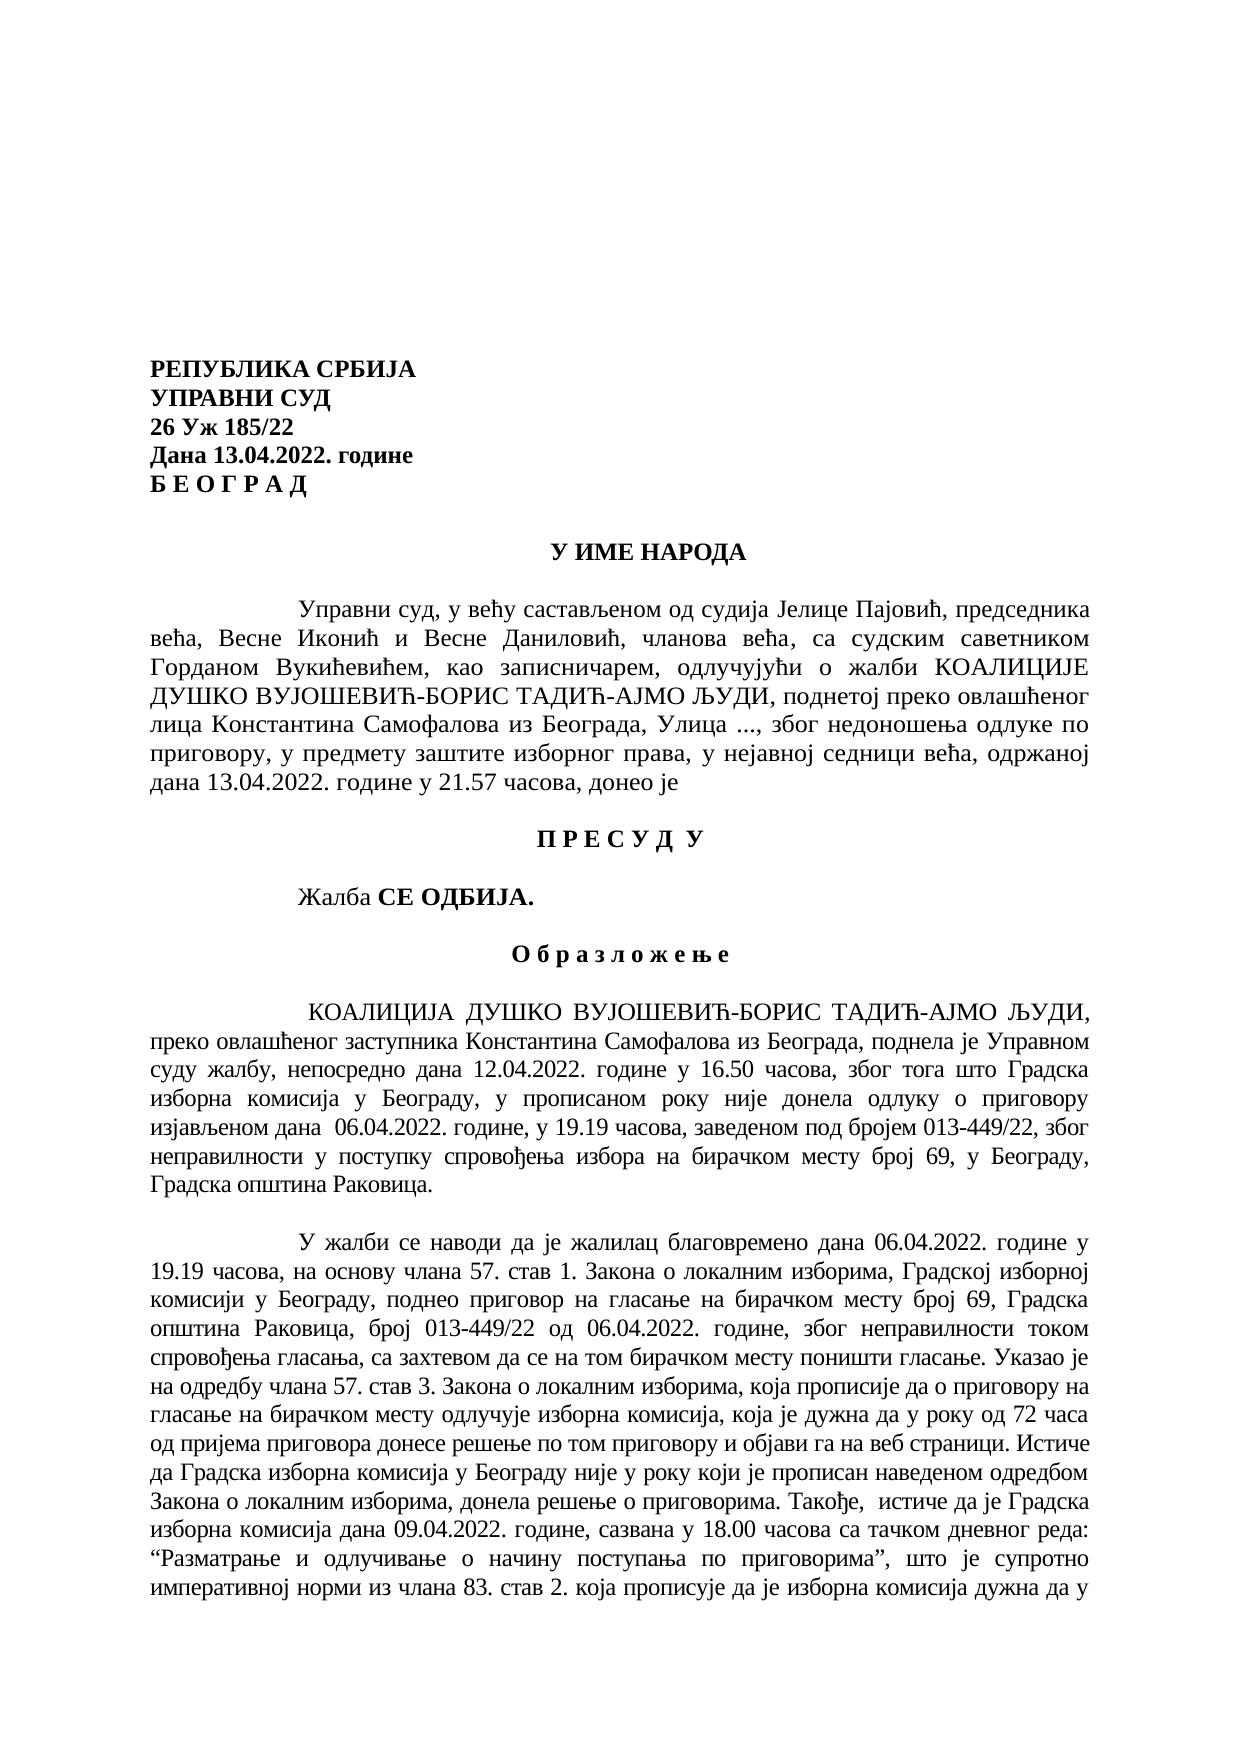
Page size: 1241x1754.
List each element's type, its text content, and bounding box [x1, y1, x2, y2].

text У жалби се наводи да је жалилац благовремено дана 06.04.2022. године у 19.19 часова, на основу члана 57. став 1. Закона о локалним изборима, Градској изборној комисији у Београду, поднео приговор на гласање на бирачком месту број 69, Градска општина Раковица, број 013-449/22 од 06.04.2022. године, због неправилности током спровођења гласања, са захтевом да се на том бирачком месту поништи гласање. Указао је на одредбу члана 57. став 3. Закона о локалним изборима, која прописије да о приговору на гласање на бирачком месту одлучује изборна комисија, која је дужна да у року од 72 часа од пријема приговора донесе решење по том приговору и објави га на веб страници. Истиче да Градска изборна комисија у Београду није у року који је прописан наведеном одредбом Закона о локалним изборима, донела решење о приговорима. Такође, истиче да је Градска изборна комисија дана 09.04.2022. године, сазвана у 18.00 часова са тачком дневног реда: “Разматрање и одлучивање о начину поступања по приговорима”, што је супротно императивној норми из члана 83. став 2. која прописује да је изборна комисија дужна да у [150, 1227, 1090, 1601]
text Управни суд, у већу састављеном од судија Јелице Пајовић, председника већа, Весне Иконић и Весне Даниловић, чланова већа, са судским саветником Горданом Вукићевићем, као записничарем, одлучујући о жалби КОАЛИЦИЈЕ ДУШКО ВУЈОШЕВИЋ-БОРИС ТАДИЋ-АЈМО ЉУДИ, поднетој преко овлашћеног лица Константина Самофалова из Београда, Улица ..., због недоношења одлуке по приговору, у предмету заштите изборног права, у нејавној седници већа, одржаној дана 13.04.2022. године у 21.57 часова, донео је [150, 594, 1090, 796]
text Жалба СЕ ОДБИЈА. [150, 882, 1090, 911]
text Дана 13.04.2022. године [150, 440, 1090, 469]
text Б Е О Г Р А Д [150, 469, 1090, 498]
text 26 Уж 185/22 [150, 412, 1090, 440]
text РЕПУБЛИКА СРБИЈА [150, 148, 1090, 383]
text П Р Е С У Д У [150, 824, 1090, 853]
text У ИМЕ НАРОДА [150, 537, 1090, 566]
text УПРАВНИ СУД [150, 383, 1090, 412]
text О б р а з л о ж е њ е [150, 939, 1090, 968]
text КОАЛИЦИЈА ДУШКО ВУЈОШЕВИЋ-БОРИС ТАДИЋ-АЈМО ЉУДИ, преко овлашћеног заступника Константина Самофалова из Београда, поднела је Управном суду жалбу, непосредно дана 12.04.2022. године у 16.50 часова, због тога што Градска изборна комисија у Београду, у прописаном року није донела одлуку о приговору изјављеном дана 06.04.2022. године, у 19.19 часова, заведеном под бројем 013-449/22, због неправилности у поступку спровођења избора на бирачком месту број 69, у Београду, Градска општина Раковица. [150, 997, 1090, 1198]
